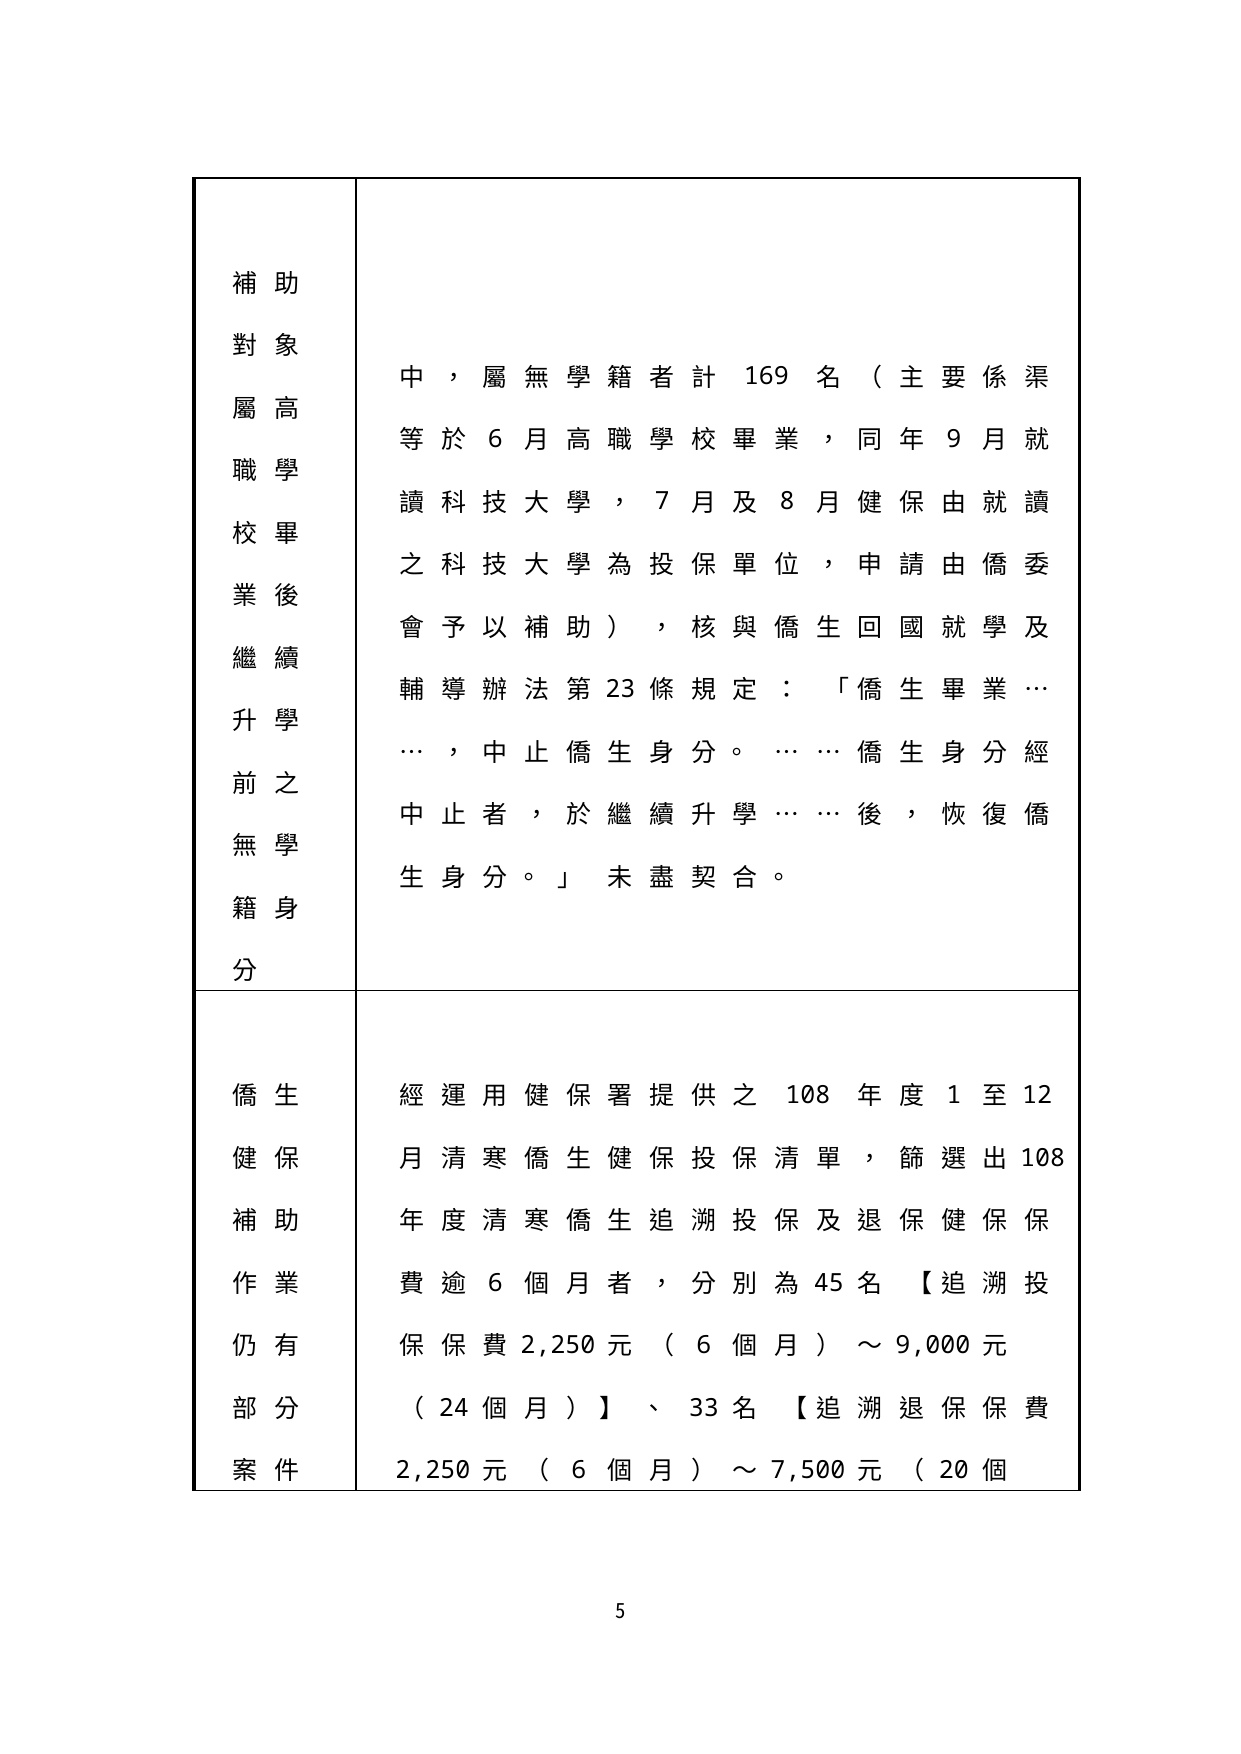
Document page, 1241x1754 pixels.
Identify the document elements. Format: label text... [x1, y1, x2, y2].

table_cell 經運用健保署提供之108年度1至12月清寒僑生健保投保清單，篩選出108年度清寒僑生追溯投保及退保健保保費逾6個月者，分別為45名【追溯投保保費2,250元（6個月）～9,000元（24個月）】、33名【追溯退保保費2,250元（6個月）～7,500元（20個 [357, 991, 1078, 1490]
table_cell 僑生健保補助作業仍有部分案件 [196, 991, 355, 1490]
table_cell 補助對象屬高職學校畢業後繼續升學前之無學籍身分 [196, 179, 355, 990]
table_cell 中，屬無學籍者計169名（主要係渠等於6月高職學校畢業，同年9月就讀科技大學，7月及8月健保由就讀之科技大學為投保單位，申請由僑委會予以補助），核與僑生回國就學及輔導辦法第23條規定：「僑生畢業……，中止僑生身分。……僑生身分經中止者，於繼續升學……後，恢復僑生身分。」未盡契合。 [357, 179, 1078, 990]
